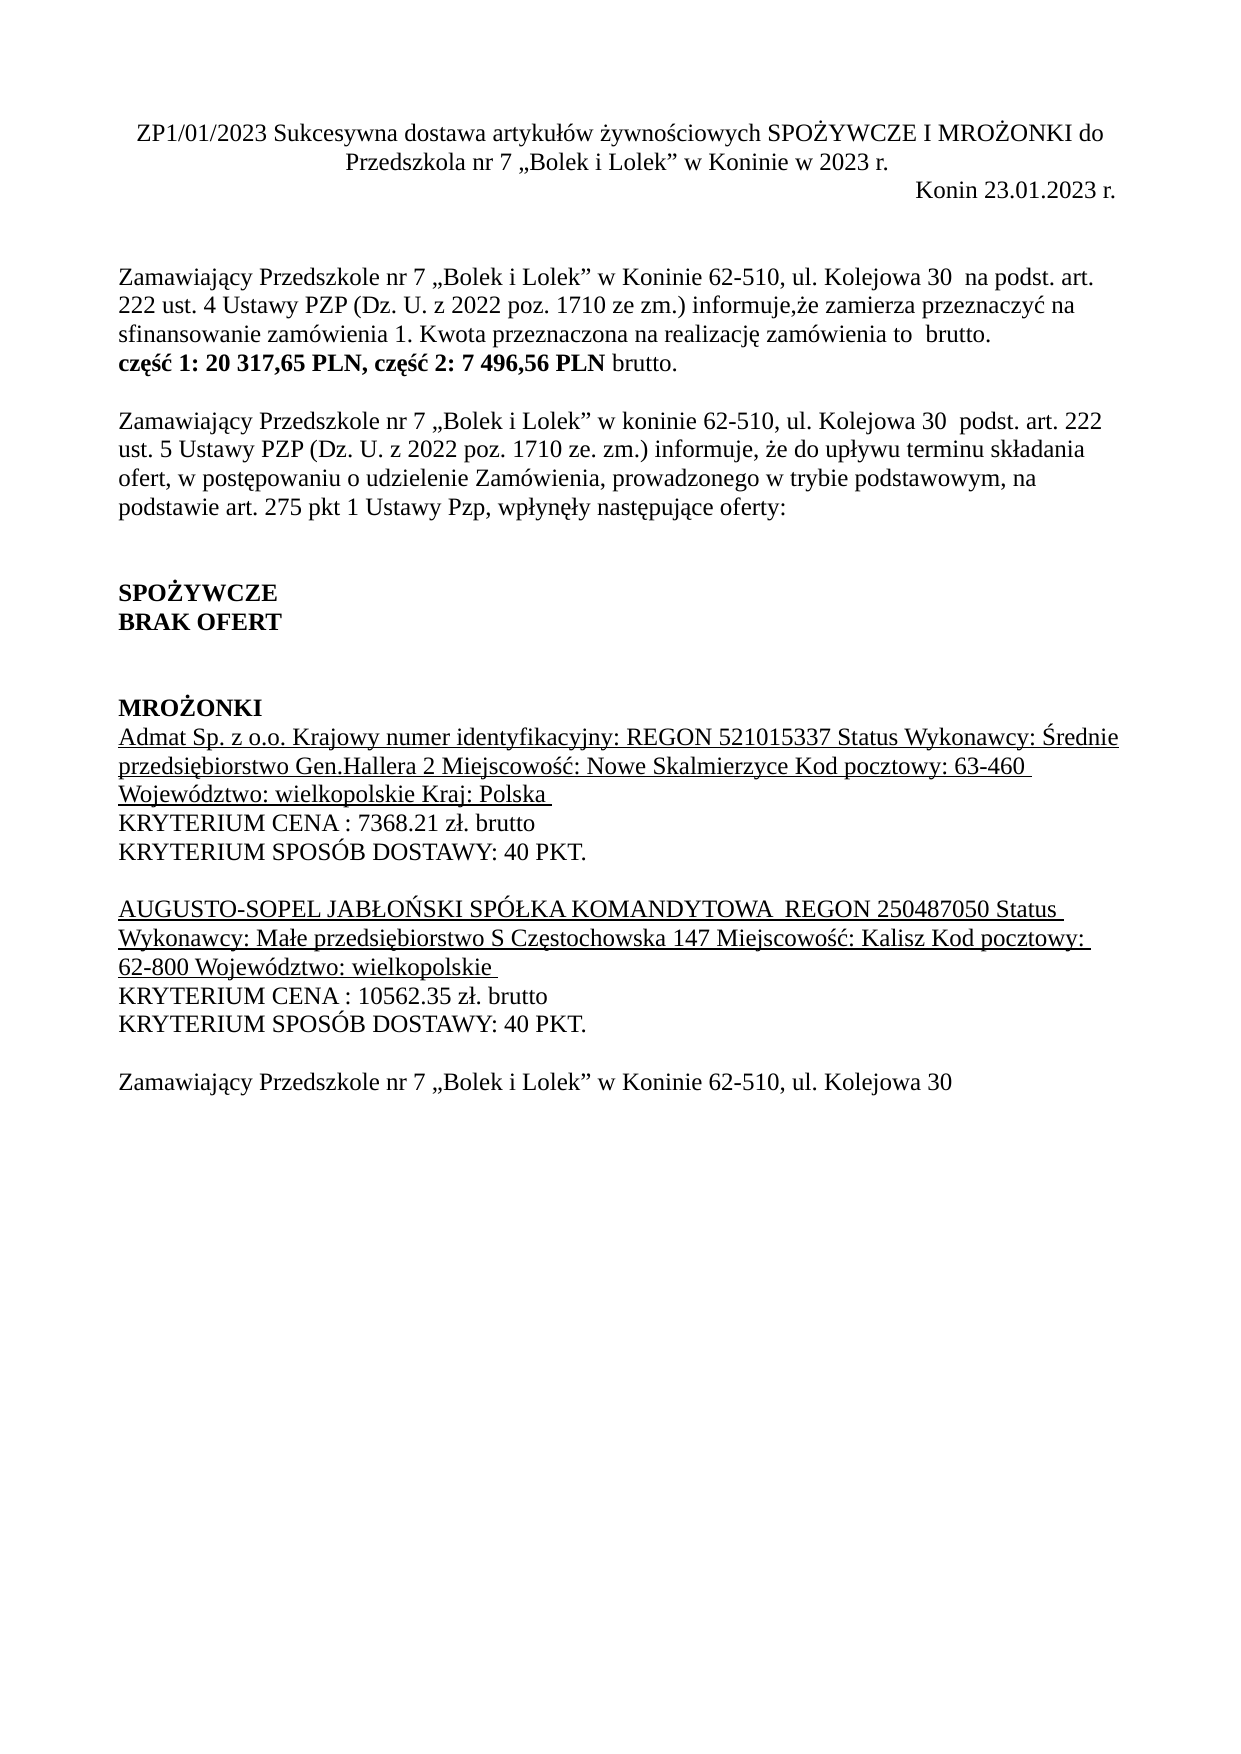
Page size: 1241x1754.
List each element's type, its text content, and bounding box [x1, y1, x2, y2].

text KRYTERIUM CENA : 7368.21 zł. brutto [118, 808, 1122, 837]
text ZP1/01/2023 Sukcesywna dostawa artykułów żywnościowych SPOŻYWCZE I MROŻONKI do Przedszkola nr 7 „Bolek i Lolek” w Koninie w 2023 r. [118, 118, 1122, 176]
text KRYTERIUM CENA : 10562.35 zł. brutto [118, 981, 1122, 1009]
text Admat Sp. z o.o. Krajowy numer identyfikacyjny: REGON 521015337 Status Wykonawcy: Średnie przedsiębiorstwo Gen.Hallera 2 Miejscowość: Nowe Skalmierzyce Kod pocztowy: 63-460 Województwo: wielkopolskie Kraj: Polska [118, 722, 1122, 808]
text Zamawiający Przedszkole nr 7 „Bolek i Lolek” w koninie 62-510, ul. Kolejowa 30 podst. art. 222 ust. 5 Ustawy PZP (Dz. U. z 2022 poz. 1710 ze. zm.) informuje, że do upływu terminu składania ofert, w postępowaniu o udzielenie Zamówienia, prowadzonego w trybie podstawowym, na podstawie art. 275 pkt 1 Ustawy Pzp, wpłynęły następujące oferty: [118, 406, 1122, 521]
text AUGUSTO-SOPEL JABŁOŃSKI SPÓŁKA KOMANDYTOWA REGON 250487050 Status Wykonawcy: Małe przedsiębiorstwo S Częstochowska 147 Miejscowość: Kalisz Kod pocztowy: 62-800 Województwo: wielkopolskie [118, 894, 1122, 981]
text część 1: 20 317,65 PLN, część 2: 7 496,56 PLN brutto. [118, 348, 1122, 377]
text Konin 23.01.2023 r. [118, 176, 1122, 204]
text BRAK OFERT [118, 607, 1122, 636]
text KRYTERIUM SPOSÓB DOSTAWY: 40 PKT. [118, 1009, 1122, 1038]
text Zamawiający Przedszkole nr 7 „Bolek i Lolek” w Koninie 62-510, ul. Kolejowa 30 [118, 1067, 1122, 1096]
text SPOŻYWCZE [118, 578, 1122, 607]
text Zamawiający Przedszkole nr 7 „Bolek i Lolek” w Koninie 62-510, ul. Kolejowa 30 na podst. art. 222 ust. 4 Ustawy PZP (Dz. U. z 2022 poz. 1710 ze zm.) informuje,że zamierza przeznaczyć na sfinansowanie zamówienia 1. Kwota przeznaczona na realizację zamówienia to brutto. [118, 262, 1122, 348]
text MROŻONKI [118, 693, 1122, 722]
text KRYTERIUM SPOSÓB DOSTAWY: 40 PKT. [118, 837, 1122, 866]
